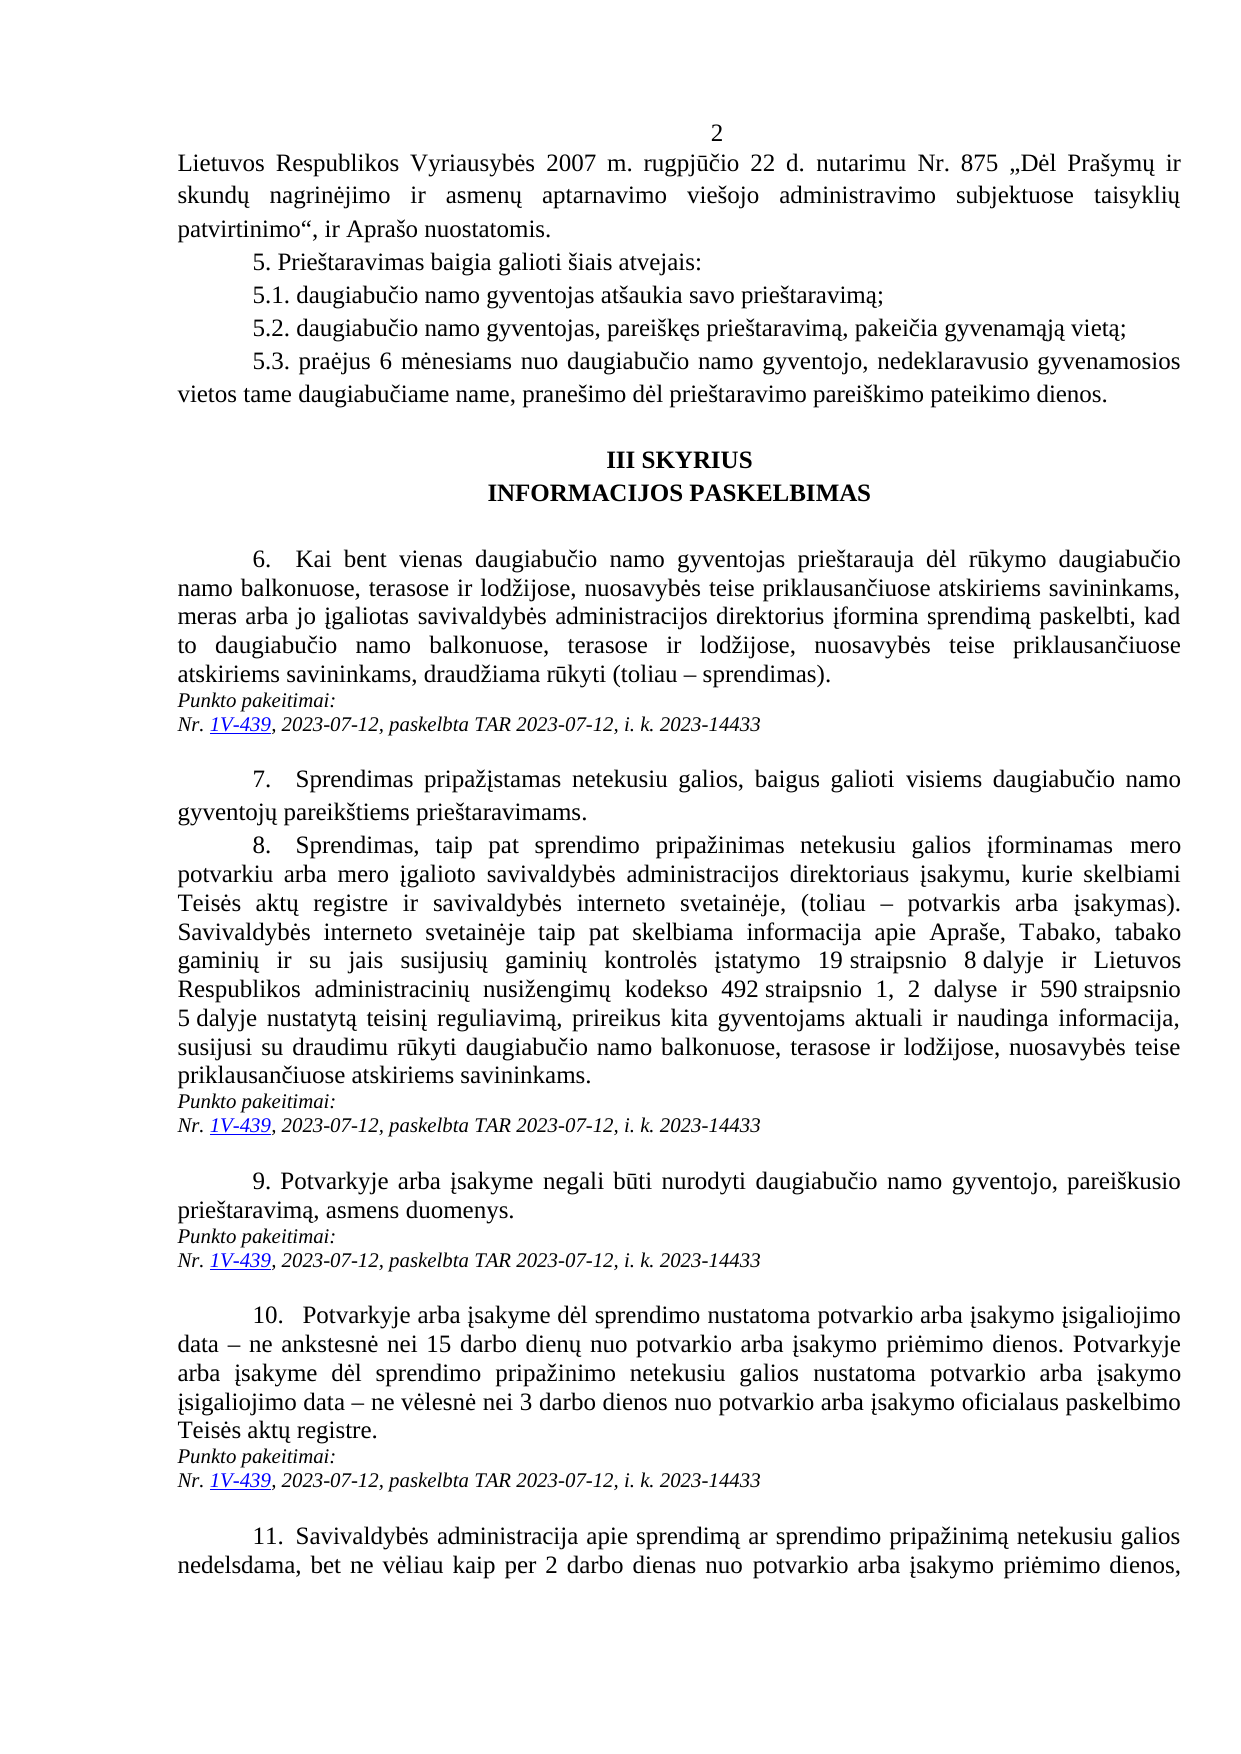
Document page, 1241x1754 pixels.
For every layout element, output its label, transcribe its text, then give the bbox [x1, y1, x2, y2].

text 7. Sprendimas pripažįstamas netekusiu galios, baigus galioti visiems daugiabučio namo gyventojų pareikštiems prieštaravimams. [177, 764, 1181, 826]
text 5.2. daugiabučio namo gyventojas, pareiškęs prieštaravimą, pakeičia gyvenamąją vietą; [177, 313, 1181, 341]
text Nr. 1V-439, 2023-07-12, paskelbta TAR 2023-07-12, i. k. 2023-14433 [177, 712, 1181, 736]
text 5. Prieštaravimas baigia galioti šiais atvejais: [177, 247, 1181, 275]
text 8. Sprendimas, taip pat sprendimo pripažinimas netekusiu galios įforminamas mero potvarkiu arba mero įgalioto savivaldybės administracijos direktoriaus įsakymu, kurie skelbiami Teisės aktų registre ir savivaldybės interneto svetainėje, (toliau – potvarkis arba įsakymas). Savivaldybės interneto svetainėje taip pat skelbiama informacija apie Apraše, Tabako, tabako gaminių ir su jais susijusių gaminių kontrolės įstatymo 19 straipsnio 8 dalyje ir Lietuvos Respublikos administracinių nusižengimų kodekso 492 straipsnio 1, 2 dalyse ir 590 straipsnio 5 dalyje nustatytą teisinį reguliavimą, prireikus kita gyventojams aktuali ir naudinga informacija, susijusi su draudimu rūkyti daugiabučio namo balkonuose, terasose ir lodžijose, nuosavybės teise priklausančiuose atskiriems savininkams. [177, 831, 1181, 1089]
text III SKYRIUS [177, 445, 1181, 473]
text 11. Savivaldybės administracija apie sprendimą ar sprendimo pripažinimą netekusiu galios nedelsdama, bet ne vėliau kaip per 2 darbo dienas nuo potvarkio arba įsakymo priėmimo dienos, [177, 1521, 1181, 1579]
text 9. Potvarkyje arba įsakyme negali būti nurodyti daugiabučio namo gyventojo, pareiškusio prieštaravimą, asmens duomenys. [177, 1166, 1181, 1224]
text 6. Kai bent vienas daugiabučio namo gyventojas prieštarauja dėl rūkymo daugiabučio namo balkonuose, terasose ir lodžijose, nuosavybės teise priklausančiuose atskiriems savininkams, meras arba jo įgaliotas savivaldybės administracijos direktorius įformina sprendimą paskelbti, kad to daugiabučio namo balkonuose, terasose ir lodžijose, nuosavybės teise priklausančiuose atskiriems savininkams, draudžiama rūkyti (toliau – sprendimas). [177, 544, 1181, 688]
text Nr. 1V-439, 2023-07-12, paskelbta TAR 2023-07-12, i. k. 2023-14433 [177, 1468, 1181, 1492]
text Nr. 1V-439, 2023-07-12, paskelbta TAR 2023-07-12, i. k. 2023-14433 [177, 1113, 1181, 1137]
text Nr. 1V-439, 2023-07-12, paskelbta TAR 2023-07-12, i. k. 2023-14433 [177, 1248, 1181, 1272]
text 10. Potvarkyje arba įsakyme dėl sprendimo nustatoma potvarkio arba įsakymo įsigaliojimo data – ne ankstesnė nei 15 darbo dienų nuo potvarkio arba įsakymo priėmimo dienos. Potvarkyje arba įsakyme dėl sprendimo pripažinimo netekusiu galios nustatoma potvarkio arba įsakymo įsigaliojimo data – ne vėlesnė nei 3 darbo dienos nuo potvarkio arba įsakymo oficialaus paskelbimo Teisės aktų registre. [177, 1301, 1181, 1444]
text 5.1. daugiabučio namo gyventojas atšaukia savo prieštaravimą; [177, 280, 1181, 308]
text Lietuvos Respublikos Vyriausybės 2007 m. rugpjūčio 22 d. nutarimu Nr. 875 „Dėl Prašymų ir skundų nagrinėjimo ir asmenų aptarnavimo viešojo administravimo subjektuose taisyklių patvirtinimo“, ir Aprašo nuostatomis. [177, 148, 1181, 242]
text Punkto pakeitimai: [177, 1089, 1181, 1113]
text Punkto pakeitimai: [177, 688, 1181, 712]
text 5.3. praėjus 6 mėnesiams nuo daugiabučio namo gyventojo, nedeklaravusio gyvenamosios vietos tame daugiabučiame name, pranešimo dėl prieštaravimo pareiškimo pateikimo dienos. [177, 346, 1181, 407]
text Punkto pakeitimai: [177, 1224, 1181, 1248]
text INFORMACIJOS PASKELBIMAS [177, 478, 1181, 507]
text Punkto pakeitimai: [177, 1444, 1181, 1468]
